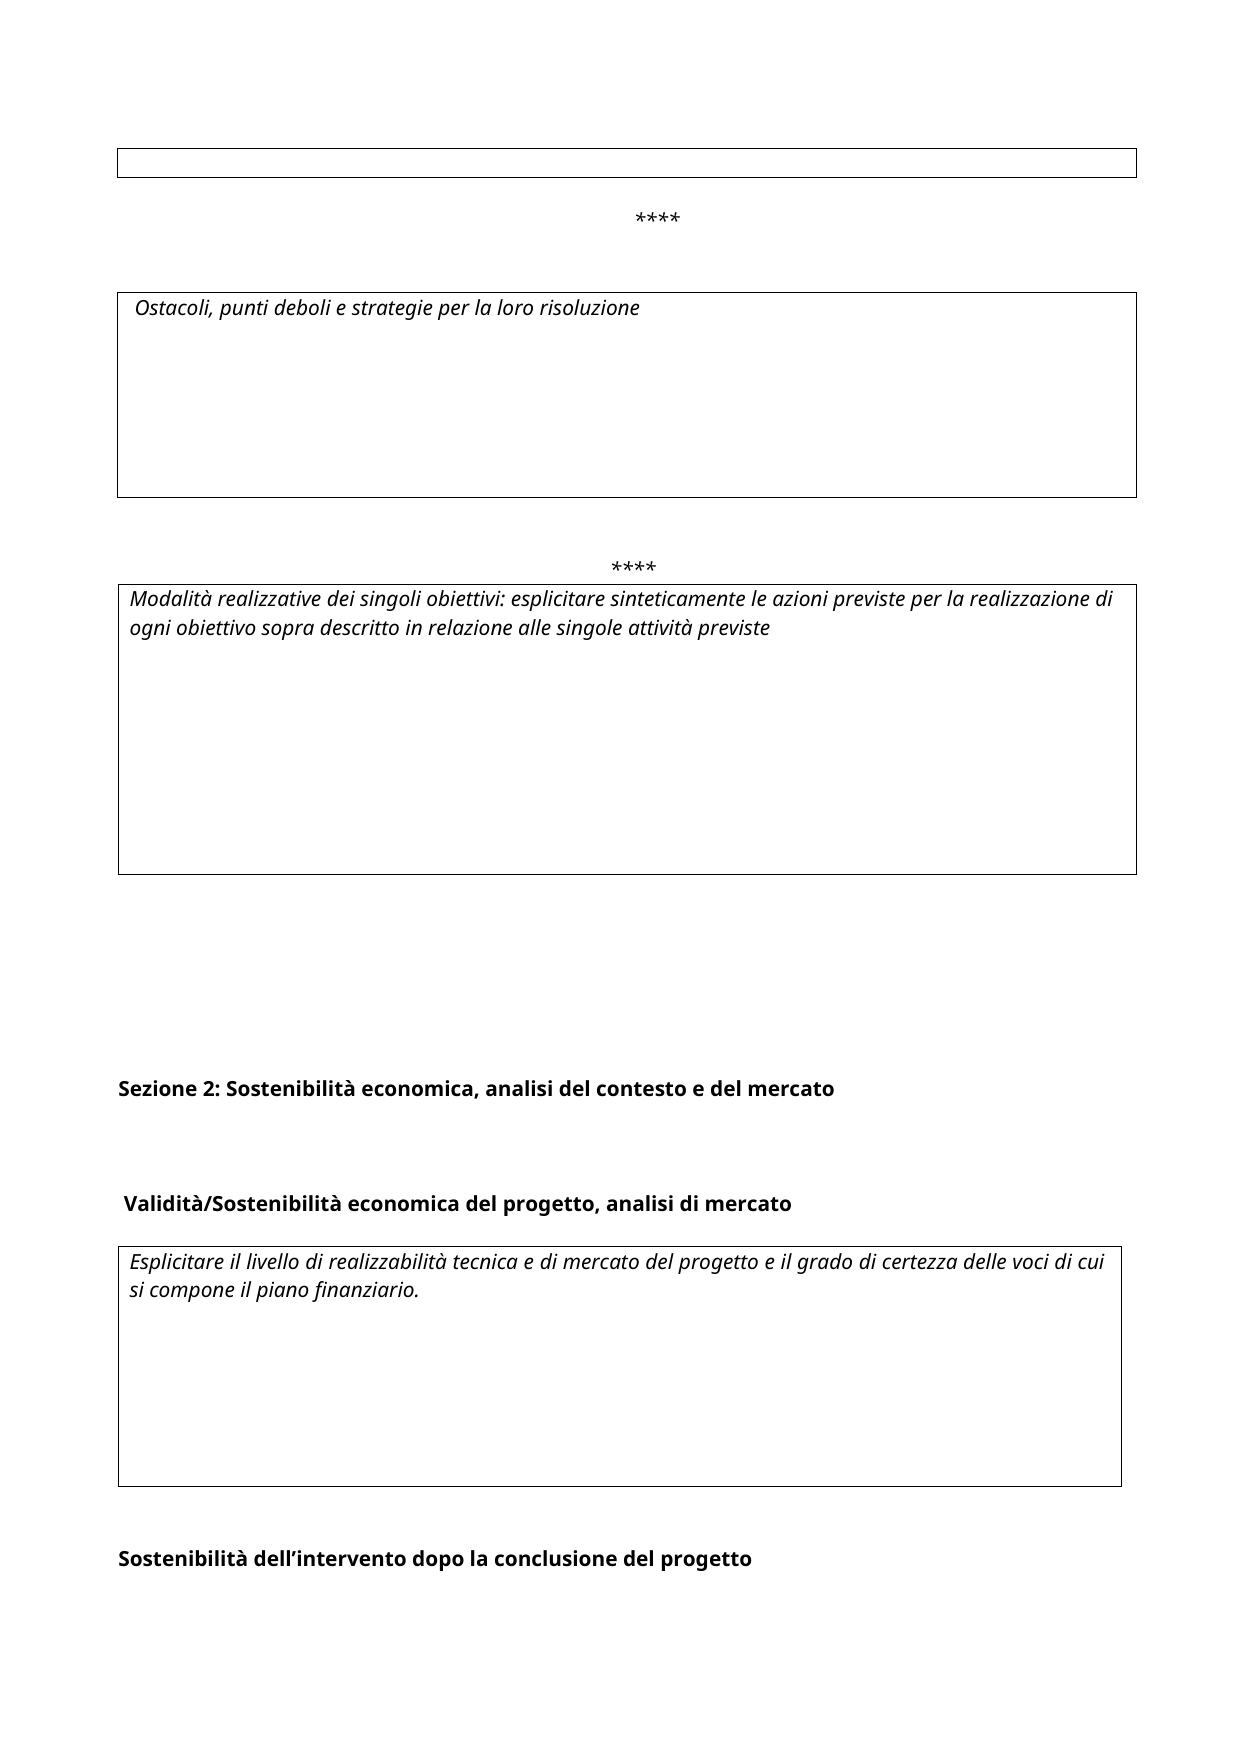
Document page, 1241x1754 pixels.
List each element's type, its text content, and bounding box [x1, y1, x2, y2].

table_header Modalità realizzative dei singoli obiettivi: esplicitare sinteticamente le azioni previste per la realizzazione di ogni obiettivo sopra descritto in relazione alle singole attività previste [119, 585, 1136, 874]
table_header Esplicitare il livello di realizzabilità tecnica e di mercato del progetto e il grado di certezza delle voci di cui si compone il piano finanziario. [119, 1247, 1121, 1486]
text Sostenibilità dell’intervento dopo la conclusione del progetto [118, 1544, 1122, 1573]
text **** [193, 207, 1122, 235]
text Validità/Sostenibilità economica del progetto, analisi di mercato [118, 1189, 1122, 1217]
table_header Ostacoli, punti deboli e strategie per la loro risoluzione [118, 293, 1136, 497]
text **** [118, 555, 1122, 583]
text Sezione 2: Sostenibilità economica, analisi del contesto e del mercato [118, 1074, 1122, 1103]
table_cell [118, 149, 1136, 177]
